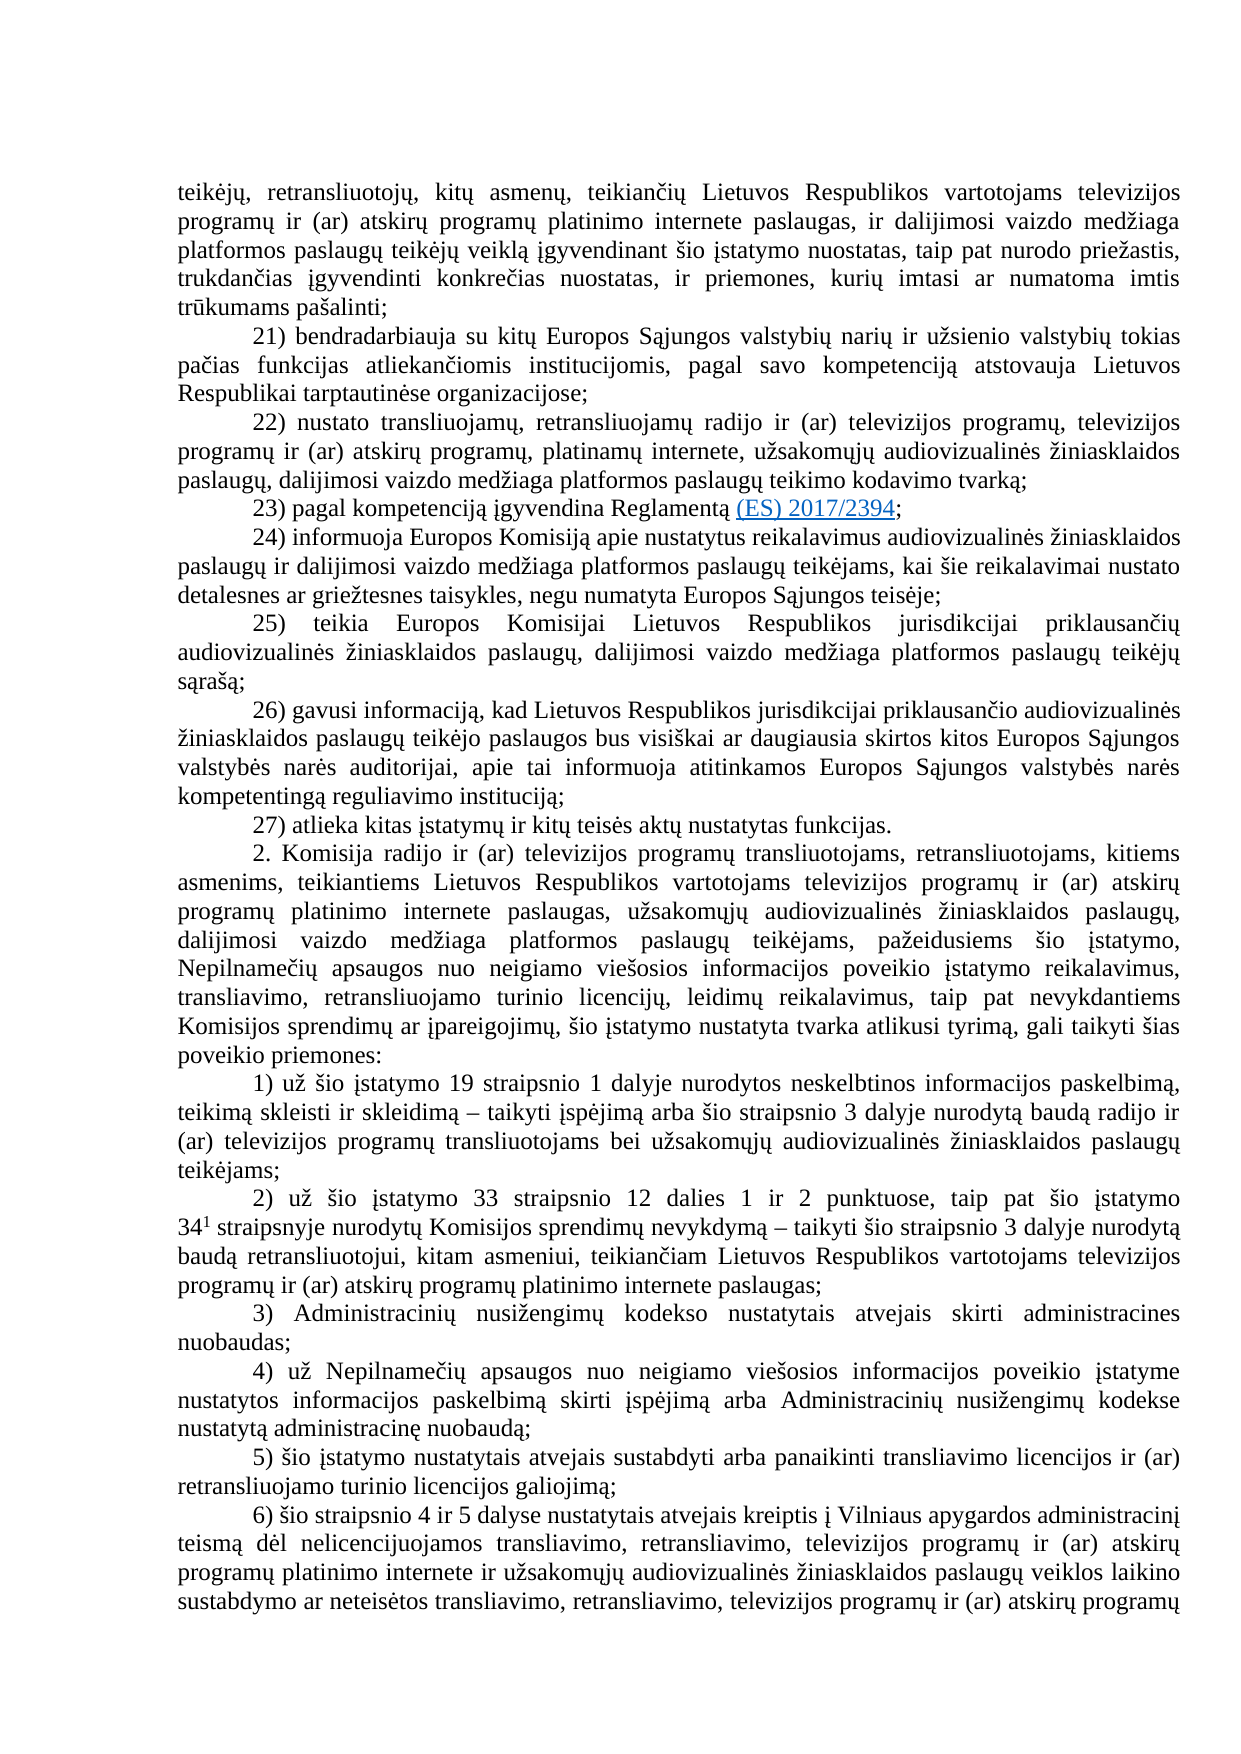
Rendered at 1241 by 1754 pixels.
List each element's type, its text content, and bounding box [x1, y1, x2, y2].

text 6) šio straipsnio 4 ir 5 dalyse nustatytais atvejais kreiptis į Vilniaus apygardos administracinį teismą dėl nelicencijuojamos transliavimo, retransliavimo, televizijos programų ir (ar) atskirų programų platinimo internete ir užsakomųjų audiovizualinės žiniasklaidos paslaugų veiklos laikino sustabdymo ar neteisėtos transliavimo, retransliavimo, televizijos programų ir (ar) atskirų programų [177, 1500, 1181, 1615]
text 26) gavusi informaciją, kad Lietuvos Respublikos jurisdikcijai priklausančio audiovizualinės žiniasklaidos paslaugų teikėjo paslaugos bus visiškai ar daugiausia skirtos kitos Europos Sąjungos valstybės narės auditorijai, apie tai informuoja atitinkamos Europos Sąjungos valstybės narės kompetentingą reguliavimo instituciją; [177, 695, 1181, 810]
text 2. Komisija radijo ir (ar) televizijos programų transliuotojams, retransliuotojams, kitiems asmenims, teikiantiems Lietuvos Respublikos vartotojams televizijos programų ir (ar) atskirų programų platinimo internete paslaugas, užsakomųjų audiovizualinės žiniasklaidos paslaugų, dalijimosi vaizdo medžiaga platformos paslaugų teikėjams, pažeidusiems šio įstatymo, Nepilnamečių apsaugos nuo neigiamo viešosios informacijos poveikio įstatymo reikalavimus, transliavimo, retransliuojamo turinio licencijų, leidimų reikalavimus, taip pat nevykdantiems Komisijos sprendimų ar įpareigojimų, šio įstatymo nustatyta tvarka atlikusi tyrimą, gali taikyti šias poveikio priemones: [177, 838, 1181, 1068]
text 24) informuoja Europos Komisiją apie nustatytus reikalavimus audiovizualinės žiniasklaidos paslaugų ir dalijimosi vaizdo medžiaga platformos paslaugų teikėjams, kai šie reikalavimai nustato detalesnes ar griežtesnes taisykles, negu numatyta Europos Sąjungos teisėje; [177, 522, 1181, 608]
text 21) bendradarbiauja su kitų Europos Sąjungos valstybių narių ir užsienio valstybių tokias pačias funkcijas atliekančiomis institucijomis, pagal savo kompetenciją atstovauja Lietuvos Respublikai tarptautinėse organizacijose; [177, 321, 1181, 407]
text 23) pagal kompetenciją įgyvendina Reglamentą (ES) 2017/2394; [177, 493, 1181, 522]
text 27) atlieka kitas įstatymų ir kitų teisės aktų nustatytas funkcijas. [177, 810, 1181, 838]
text 3) Administracinių nusižengimų kodekso nustatytais atvejais skirti administracines nuobaudas; [177, 1298, 1181, 1356]
text 5) šio įstatymo nustatytais atvejais sustabdyti arba panaikinti transliavimo licencijos ir (ar) retransliuojamo turinio licencijos galiojimą; [177, 1442, 1181, 1500]
text 4) už Nepilnamečių apsaugos nuo neigiamo viešosios informacijos poveikio įstatyme nustatytos informacijos paskelbimą skirti įspėjimą arba Administracinių nusižengimų kodekse nustatytą administracinę nuobaudą; [177, 1356, 1181, 1442]
text 1) už šio įstatymo 19 straipsnio 1 dalyje nurodytos neskelbtinos informacijos paskelbimą, teikimą skleisti ir skleidimą – taikyti įspėjimą arba šio straipsnio 3 dalyje nurodytą baudą radijo ir (ar) televizijos programų transliuotojams bei užsakomųjų audiovizualinės žiniasklaidos paslaugų teikėjams; [177, 1068, 1181, 1183]
text 22) nustato transliuojamų, retransliuojamų radijo ir (ar) televizijos programų, televizijos programų ir (ar) atskirų programų, platinamų internete, užsakomųjų audiovizualinės žiniasklaidos paslaugų, dalijimosi vaizdo medžiaga platformos paslaugų teikimo kodavimo tvarką; [177, 407, 1181, 493]
text teikėjų, retransliuotojų, kitų asmenų, teikiančių Lietuvos Respublikos vartotojams televizijos programų ir (ar) atskirų programų platinimo internete paslaugas, ir dalijimosi vaizdo medžiaga platformos paslaugų teikėjų veiklą įgyvendinant šio įstatymo nuostatas, taip pat nurodo priežastis, trukdančias įgyvendinti konkrečias nuostatas, ir priemones, kurių imtasi ar numatoma imtis trūkumams pašalinti; [177, 177, 1181, 321]
text 2) už šio įstatymo 33 straipsnio 12 dalies 1 ir 2 punktuose, taip pat šio įstatymo 341 straipsnyje nurodytų Komisijos sprendimų nevykdymą – taikyti šio straipsnio 3 dalyje nurodytą baudą retransliuotojui, kitam asmeniui, teikiančiam Lietuvos Respublikos vartotojams televizijos programų ir (ar) atskirų programų platinimo internete paslaugas; [177, 1183, 1181, 1298]
text 25) teikia Europos Komisijai Lietuvos Respublikos jurisdikcijai priklausančių audiovizualinės žiniasklaidos paslaugų, dalijimosi vaizdo medžiaga platformos paslaugų teikėjų sąrašą; [177, 608, 1181, 695]
